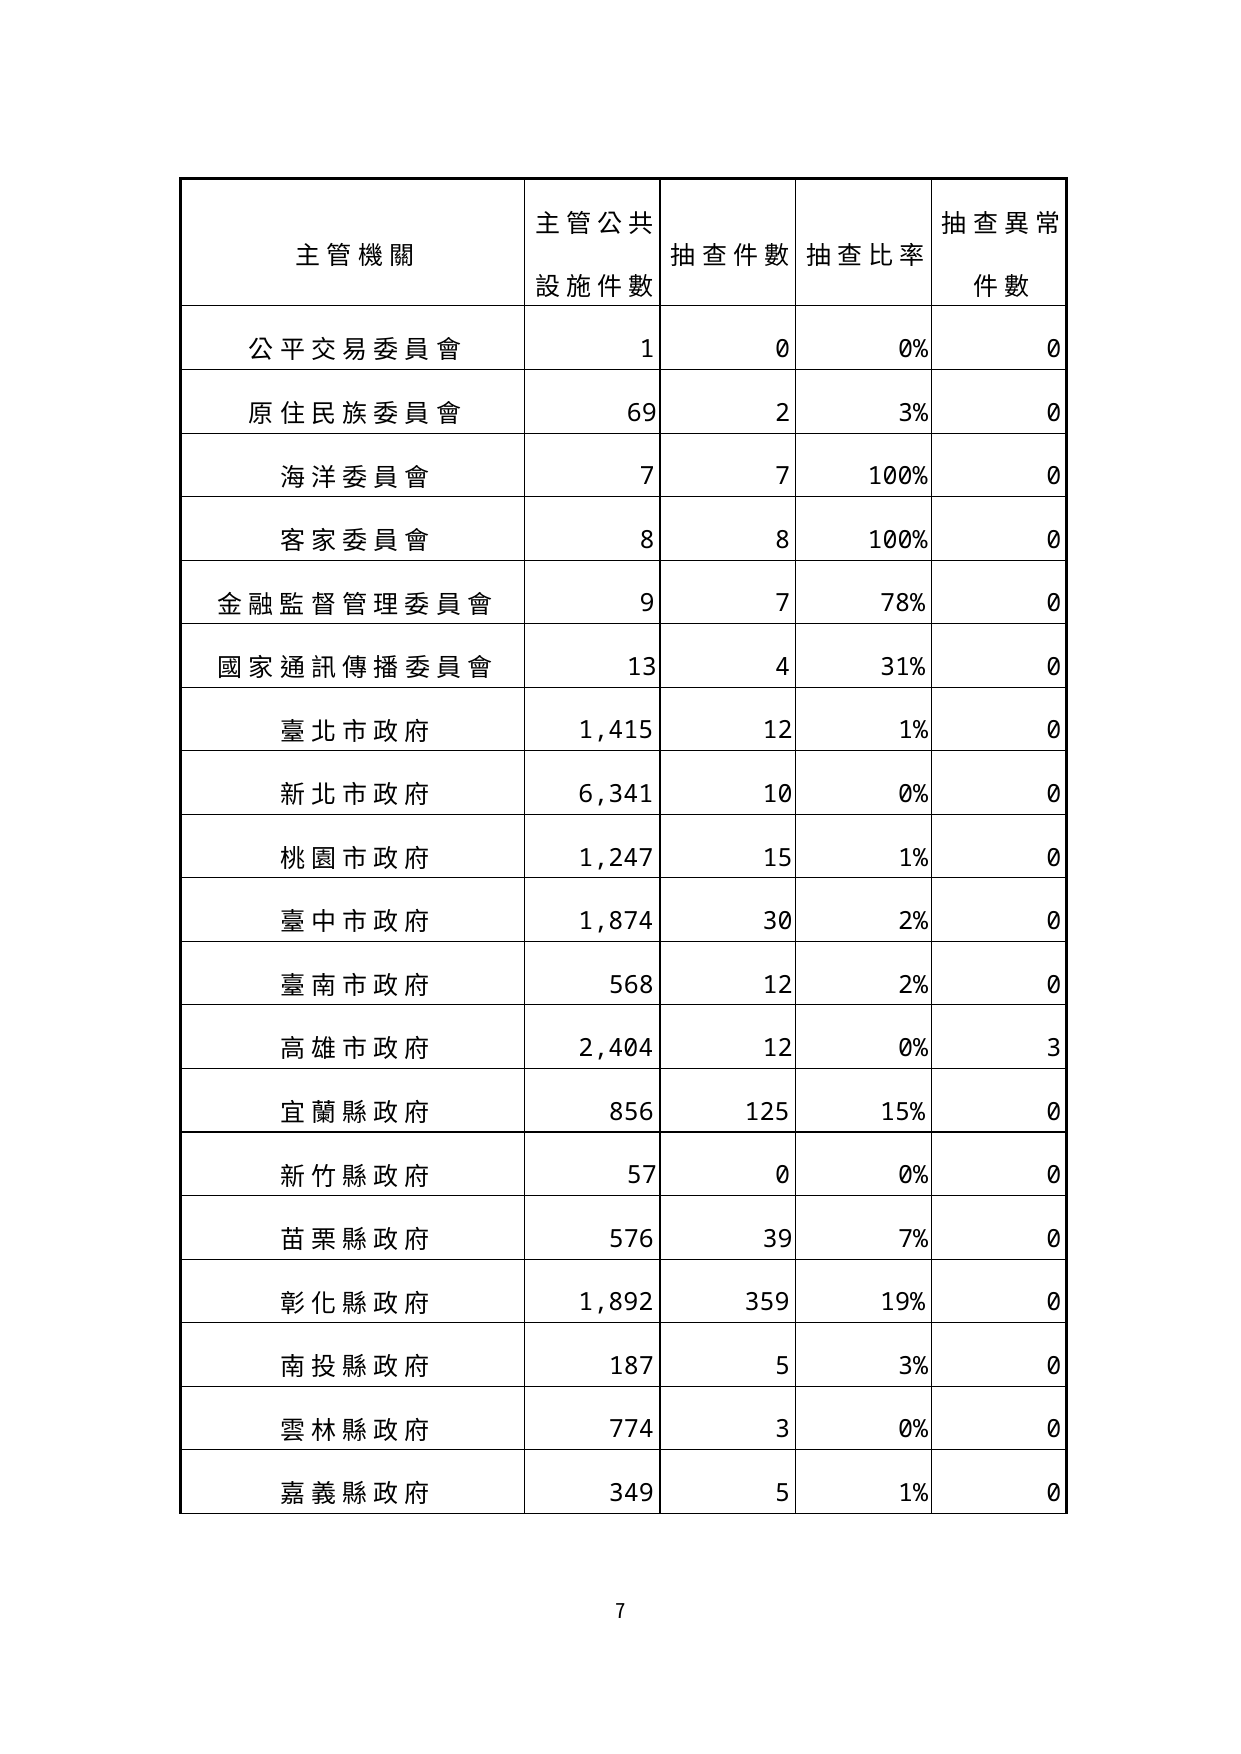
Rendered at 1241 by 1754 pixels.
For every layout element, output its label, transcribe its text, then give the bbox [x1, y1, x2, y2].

table_cell 宜蘭縣政府 [182, 1069, 524, 1131]
table_cell 0% [796, 751, 931, 814]
table_cell 100% [796, 497, 931, 559]
table_cell 0 [661, 1133, 795, 1195]
table_cell 0 [932, 1196, 1065, 1258]
table_cell 8 [525, 497, 659, 559]
table_cell 2,404 [525, 1005, 659, 1068]
table_cell 2 [661, 370, 795, 432]
table_cell 8 [661, 497, 795, 559]
table_cell 1% [796, 1450, 931, 1513]
table_header 抽查件數 [661, 180, 795, 305]
table_cell 臺中市政府 [182, 878, 524, 941]
table_cell 7% [796, 1196, 931, 1258]
table_cell 12 [661, 1005, 795, 1068]
table_cell 39 [661, 1196, 795, 1258]
table_cell 7 [661, 561, 795, 623]
table_cell 0 [932, 624, 1065, 687]
table_cell 0 [932, 370, 1065, 432]
table_cell 7 [525, 434, 659, 496]
table_cell 3% [796, 370, 931, 432]
table_cell 15% [796, 1069, 931, 1131]
table_cell 15 [661, 815, 795, 877]
table_cell 新北市政府 [182, 751, 524, 814]
table_cell 13 [525, 624, 659, 687]
table_header 抽查異常 件數 [932, 180, 1065, 305]
table_cell 嘉義縣政府 [182, 1450, 524, 1513]
table_cell 南投縣政府 [182, 1323, 524, 1386]
table_cell 31% [796, 624, 931, 687]
table_cell 12 [661, 688, 795, 750]
table_cell 國家通訊傳播委員會 [182, 624, 524, 687]
table_cell 0% [796, 1387, 931, 1449]
table_cell 0 [932, 434, 1065, 496]
table_cell 0 [932, 942, 1065, 1004]
table_cell 桃園市政府 [182, 815, 524, 877]
table_cell 5 [661, 1450, 795, 1513]
table_cell 1,874 [525, 878, 659, 941]
table_cell 臺北市政府 [182, 688, 524, 750]
table_cell 359 [661, 1260, 795, 1322]
table_cell 568 [525, 942, 659, 1004]
table_cell 0 [932, 1133, 1065, 1195]
table_cell 125 [661, 1069, 795, 1131]
table_cell 0 [932, 878, 1065, 941]
table_cell 6,341 [525, 751, 659, 814]
table_cell 1,247 [525, 815, 659, 877]
table_cell 新竹縣政府 [182, 1133, 524, 1195]
table_cell 0 [932, 688, 1065, 750]
table_cell 客家委員會 [182, 497, 524, 559]
table_header 主管公共 設施件數 [525, 180, 659, 305]
table_cell 0 [661, 306, 795, 369]
table_cell 原住民族委員會 [182, 370, 524, 432]
table_cell 856 [525, 1069, 659, 1131]
table_cell 0 [932, 306, 1065, 369]
table_cell 10 [661, 751, 795, 814]
table_cell 576 [525, 1196, 659, 1258]
table_cell 187 [525, 1323, 659, 1386]
table_cell 774 [525, 1387, 659, 1449]
table_cell 12 [661, 942, 795, 1004]
table_cell 海洋委員會 [182, 434, 524, 496]
table_cell 3% [796, 1323, 931, 1386]
table_cell 0 [932, 1323, 1065, 1386]
table_cell 0% [796, 306, 931, 369]
table_cell 0% [796, 1005, 931, 1068]
table_cell 0 [932, 1069, 1065, 1131]
table_cell 9 [525, 561, 659, 623]
table_cell 0 [932, 1387, 1065, 1449]
table_cell 4 [661, 624, 795, 687]
table_cell 2% [796, 878, 931, 941]
table_cell 金融監督管理委員會 [182, 561, 524, 623]
table_header 主管機關 [182, 180, 524, 305]
table_cell 雲林縣政府 [182, 1387, 524, 1449]
table_cell 1% [796, 815, 931, 877]
table_cell 2% [796, 942, 931, 1004]
table_cell 57 [525, 1133, 659, 1195]
table_cell 100% [796, 434, 931, 496]
table_cell 5 [661, 1323, 795, 1386]
table_cell 7 [661, 434, 795, 496]
table_header 抽查比率 [796, 180, 931, 305]
table_cell 78% [796, 561, 931, 623]
table_cell 1% [796, 688, 931, 750]
table_cell 公平交易委員會 [182, 306, 524, 369]
table_cell 0 [932, 497, 1065, 559]
table_cell 1,415 [525, 688, 659, 750]
table_cell 0 [932, 815, 1065, 877]
table_cell 1 [525, 306, 659, 369]
table_cell 69 [525, 370, 659, 432]
table_cell 349 [525, 1450, 659, 1513]
table_cell 0% [796, 1133, 931, 1195]
table_cell 0 [932, 1260, 1065, 1322]
table_cell 彰化縣政府 [182, 1260, 524, 1322]
table_cell 臺南市政府 [182, 942, 524, 1004]
table_cell 1,892 [525, 1260, 659, 1322]
table_cell 19% [796, 1260, 931, 1322]
table_cell 0 [932, 751, 1065, 814]
table_cell 3 [661, 1387, 795, 1449]
table_cell 高雄市政府 [182, 1005, 524, 1068]
table_cell 0 [932, 561, 1065, 623]
table_cell 3 [932, 1005, 1065, 1068]
table_cell 苗栗縣政府 [182, 1196, 524, 1258]
table_cell 0 [932, 1450, 1065, 1513]
table_cell 30 [661, 878, 795, 941]
